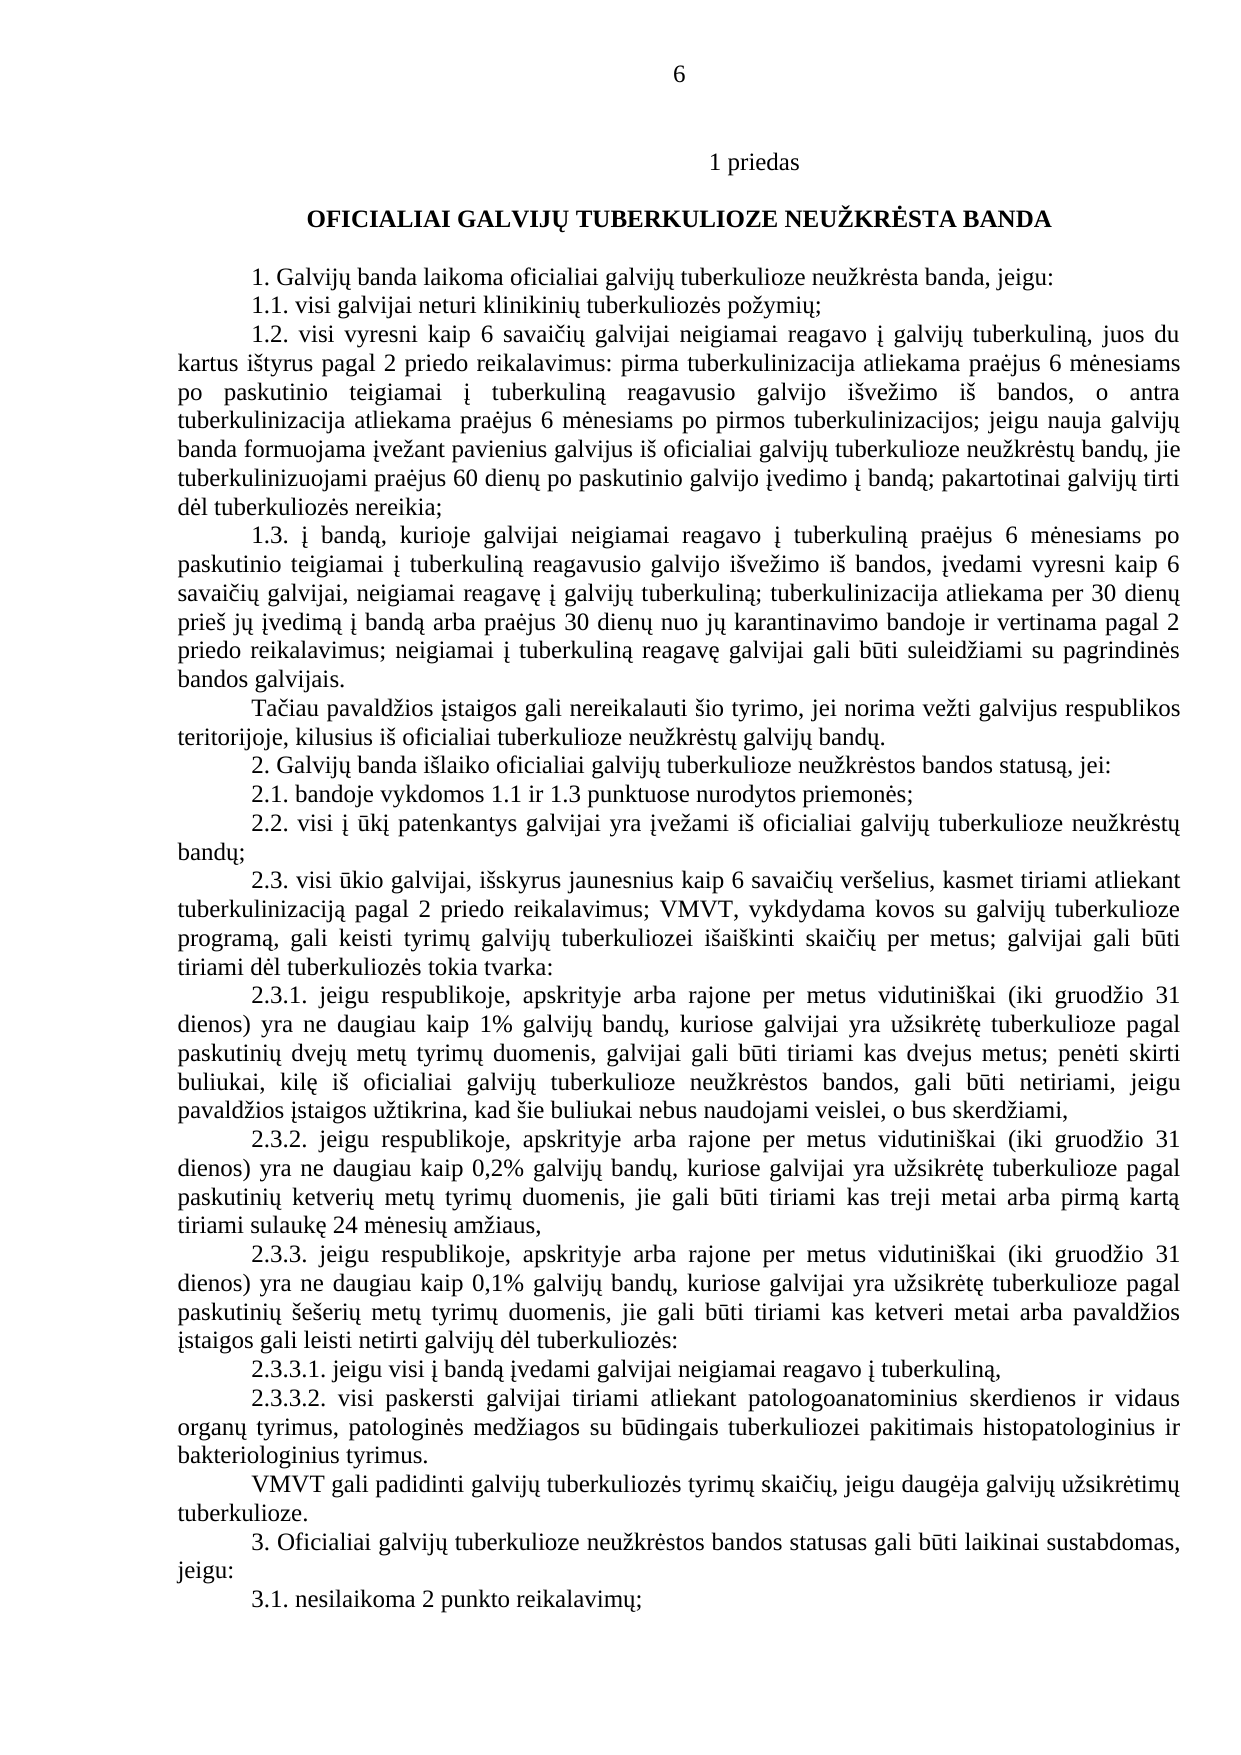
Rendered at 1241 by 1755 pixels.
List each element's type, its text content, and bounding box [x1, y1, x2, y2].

text 1.1. visi galvijai neturi klinikinių tuberkuliozės požymių; [177, 291, 1181, 319]
text 2.3.3. jeigu respublikoje, apskrityje arba rajone per metus vidutiniškai (iki gruodžio 31 dienos) yra ne daugiau kaip 0,1% galvijų bandų, kuriose galvijai yra užsikrėtę tuberkulioze pagal paskutinių šešerių metų tyrimų duomenis, jie gali būti tiriami kas ketveri metai arba pavaldžios įstaigos gali leisti netirti galvijų dėl tuberkuliozės: [177, 1239, 1181, 1354]
text OFICIALIAI GALVIJŲ TUBERKULIOZE NEUŽKRĖSTA BANDA [177, 204, 1181, 233]
text Tačiau pavaldžios įstaigos gali nereikalauti šio tyrimo, jei norima vežti galvijus respublikos teritorijoje, kilusius iš oficialiai tuberkulioze neužkrėstų galvijų bandų. [177, 693, 1181, 751]
text VMVT gali padidinti galvijų tuberkuliozės tyrimų skaičių, jeigu daugėja galvijų užsikrėtimų tuberkulioze. [177, 1469, 1181, 1527]
text 1.2. visi vyresni kaip 6 savaičių galvijai neigiamai reagavo į galvijų tuberkuliną, juos du kartus ištyrus pagal 2 priedo reikalavimus: pirma tuberkulinizacija atliekama praėjus 6 mėnesiams po paskutinio teigiamai į tuberkuliną reagavusio galvijo išvežimo iš bandos, o antra tuberkulinizacija atliekama praėjus 6 mėnesiams po pirmos tuberkulinizacijos; jeigu nauja galvijų banda formuojama įvežant pavienius galvijus iš oficialiai galvijų tuberkulioze neužkrėstų bandų, jie tuberkulinizuojami praėjus 60 dienų po paskutinio galvijo įvedimo į bandą; pakartotinai galvijų tirti dėl tuberkuliozės nereikia; [177, 319, 1181, 521]
text 1. Galvijų banda laikoma oficialiai galvijų tuberkulioze neužkrėsta banda, jeigu: [177, 262, 1181, 291]
text 2. Galvijų banda išlaiko oficialiai galvijų tuberkulioze neužkrėstos bandos statusą, jei: [177, 751, 1181, 779]
text 2.3.3.1. jeigu visi į bandą įvedami galvijai neigiamai reagavo į tuberkuliną, [177, 1354, 1181, 1383]
text 3.1. nesilaikoma 2 punkto reikalavimų; [177, 1584, 1181, 1613]
text 2.2. visi į ūkį patenkantys galvijai yra įvežami iš oficialiai galvijų tuberkulioze neužkrėstų bandų; [177, 808, 1181, 866]
text 2.3.2. jeigu respublikoje, apskrityje arba rajone per metus vidutiniškai (iki gruodžio 31 dienos) yra ne daugiau kaip 0,2% galvijų bandų, kuriose galvijai yra užsikrėtę tuberkulioze pagal paskutinių ketverių metų tyrimų duomenis, jie gali būti tiriami kas treji metai arba pirmą kartą tiriami sulaukę 24 mėnesių amžiaus, [177, 1124, 1181, 1239]
text 1.3. į bandą, kurioje galvijai neigiamai reagavo į tuberkuliną praėjus 6 mėnesiams po paskutinio teigiamai į tuberkuliną reagavusio galvijo išvežimo iš bandos, įvedami vyresni kaip 6 savaičių galvijai, neigiamai reagavę į galvijų tuberkuliną; tuberkulinizacija atliekama per 30 dienų prieš jų įvedimą į bandą arba praėjus 30 dienų nuo jų karantinavimo bandoje ir vertinama pagal 2 priedo reikalavimus; neigiamai į tuberkuliną reagavę galvijai gali būti suleidžiami su pagrindinės bandos galvijais. [177, 521, 1181, 693]
text 2.3.3.2. visi paskersti galvijai tiriami atliekant patologoanatominius skerdienos ir vidaus organų tyrimus, patologinės medžiagos su būdingais tuberkuliozei pakitimais histopatologinius ir bakteriologinius tyrimus. [177, 1383, 1181, 1469]
text 2.3. visi ūkio galvijai, išskyrus jaunesnius kaip 6 savaičių veršelius, kasmet tiriami atliekant tuberkulinizaciją pagal 2 priedo reikalavimus; VMVT, vykdydama kovos su galvijų tuberkulioze programą, gali keisti tyrimų galvijų tuberkuliozei išaiškinti skaičių per metus; galvijai gali būti tiriami dėl tuberkuliozės tokia tvarka: [177, 866, 1181, 981]
text 2.3.1. jeigu respublikoje, apskrityje arba rajone per metus vidutiniškai (iki gruodžio 31 dienos) yra ne daugiau kaip 1% galvijų bandų, kuriose galvijai yra užsikrėtę tuberkulioze pagal paskutinių dvejų metų tyrimų duomenis, galvijai gali būti tiriami kas dvejus metus; penėti skirti buliukai, kilę iš oficialiai galvijų tuberkulioze neužkrėstos bandos, gali būti netiriami, jeigu pavaldžios įstaigos užtikrina, kad šie buliukai nebus naudojami veislei, o bus skerdžiami, [177, 981, 1181, 1124]
text 3. Oficialiai galvijų tuberkulioze neužkrėstos bandos statusas gali būti laikinai sustabdomas, jeigu: [177, 1527, 1181, 1584]
text 2.1. bandoje vykdomos 1.1 ir 1.3 punktuose nurodytos priemonės; [177, 779, 1181, 808]
text 1 priedas [177, 147, 1181, 176]
